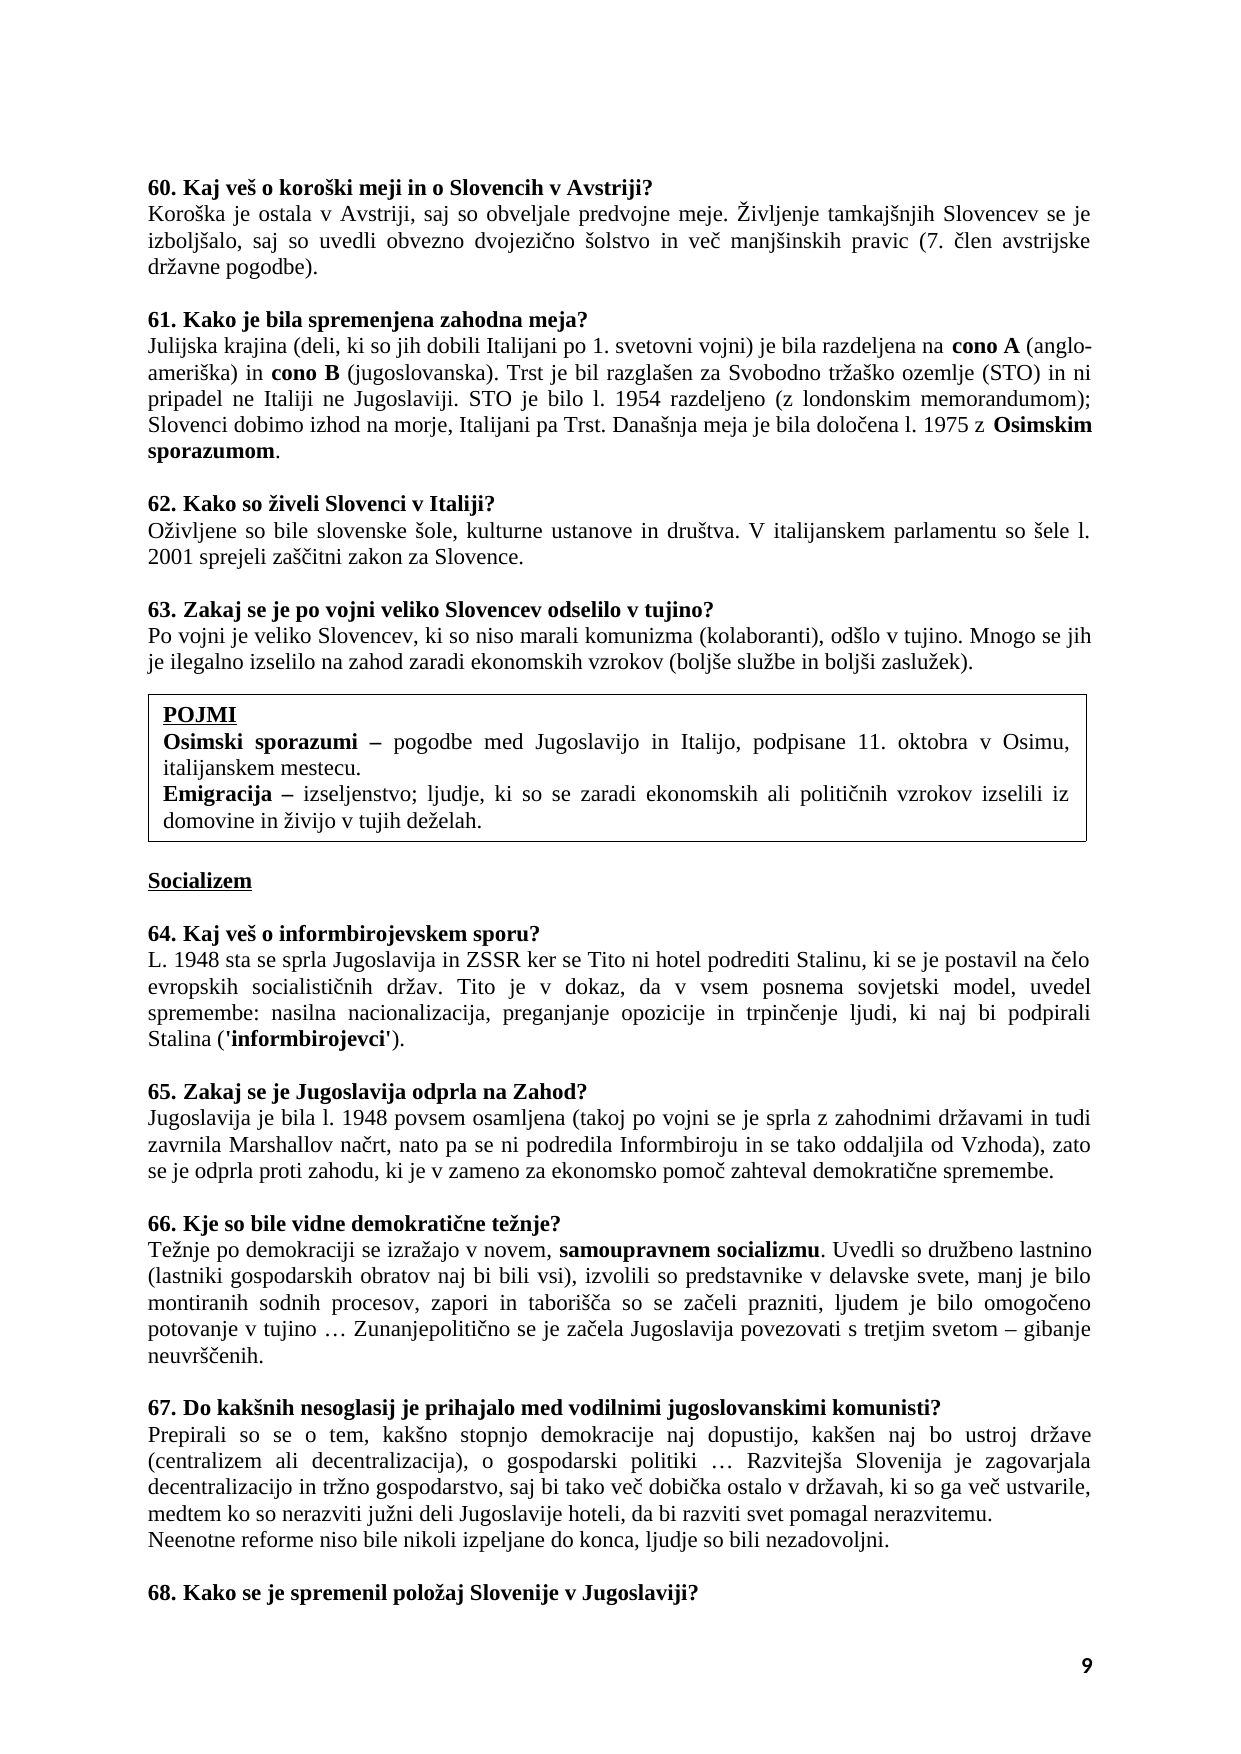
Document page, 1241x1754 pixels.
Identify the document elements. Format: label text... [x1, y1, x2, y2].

list Kako je bila spremenjena zahodna meja? [148, 306, 1092, 332]
list Kako se je spremenil položaj Slovenije v Jugoslaviji? [148, 1579, 1092, 1605]
text Socializem [148, 867, 1092, 894]
text Julijska krajina (deli, ki so jih dobili Italijani po 1. svetovni vojni) je bila razdeljena na cono A (anglo-ameriška) in cono B (jugoslovanska). Trst je bil razglašen za Svobodno tržaško ozemlje (STO) in ni pripadel ne Italiji ne Jugoslaviji. STO je bilo l. 1954 razdeljeno (z londonskim memorandumom); Slovenci dobimo izhod na morje, Italijani pa Trst. Današnja meja je bila določena l. 1975 z Osimskim sporazumom. [148, 332, 1092, 464]
text Težnje po demokraciji se izražajo v novem, samoupravnem socializmu. Uvedli so družbeno lastnino (lastniki gospodarskih obratov naj bi bili vsi), izvolili so predstavnike v delavske svete, manj je bilo montiranih sodnih procesov, zapori in taborišča so se začeli prazniti, ljudem je bilo omogočeno potovanje v tujino … Zunanjepolitično se je začela Jugoslavija povezovati s tretjim svetom – gibanje neuvrščenih. [148, 1236, 1092, 1368]
text Koroška je ostala v Avstriji, saj so obveljale predvojne meje. Življenje tamkajšnjih Slovencev se je izboljšalo, saj so uvedli obvezno dvojezično šolstvo in več manjšinskih pravic (7. člen avstrijske državne pogodbe). [148, 200, 1092, 279]
text L. 1948 sta se sprla Jugoslavija in ZSSR ker se Tito ni hotel podrediti Stalinu, ki se je postavil na čelo evropskih socialističnih držav. Tito je v dokaz, da v vsem posnema sovjetski model, uvedel spremembe: nasilna nacionalizacija, preganjanje opozicije in trpinčenje ljudi, ki naj bi podpirali Stalina ('informbirojevci'). [148, 946, 1092, 1052]
text Osimski sporazumi – pogodbe med Jugoslavijo in Italijo, podpisane 11. oktobra v Osimu, italijanskem mestecu. [163, 728, 1071, 780]
list Zakaj se je Jugoslavija odprla na Zahod? [148, 1078, 1092, 1104]
text Jugoslavija je bila l. 1948 povsem osamljena (takoj po vojni se je sprla z zahodnimi državami in tudi zavrnila Marshallov načrt, nato pa se ni podredila Informbiroju in se tako oddaljila od Vzhoda), zato se je odprla proti zahodu, ki je v zameno za ekonomsko pomoč zahteval demokratične spremembe. [148, 1104, 1092, 1183]
list Kaj veš o informbirojevskem sporu? [148, 920, 1092, 946]
list Kje so bile vidne demokratične težnje? [148, 1210, 1092, 1236]
text Emigracija – izseljenstvo; ljudje, ki so se zaradi ekonomskih ali političnih vzrokov izselili iz domovine in živijo v tujih deželah. [163, 780, 1071, 833]
text Neenotne reforme niso bile nikoli izpeljane do konca, ljudje so bili nezadovoljni. [148, 1526, 1092, 1552]
text Prepirali so se o tem, kakšno stopnjo demokracije naj dopustijo, kakšen naj bo ustroj države (centralizem ali decentralizacija), o gospodarski politiki … Razvitejša Slovenija je zagovarjala decentralizacijo in tržno gospodarstvo, saj bi tako več dobička ostalo v državah, ki so ga več ustvarile, medtem ko so nerazviti južni deli Jugoslavije hoteli, da bi razviti svet pomagal nerazvitemu. [148, 1421, 1092, 1526]
text Po vojni je veliko Slovencev, ki so niso marali komunizma (kolaboranti), odšlo v tujino. Mnogo se jih je ilegalno izselilo na zahod zaradi ekonomskih vzrokov (boljše službe in boljši zaslužek). [148, 622, 1092, 675]
list Do kakšnih nesoglasij je prihajalo med vodilnimi jugoslovanskimi komunisti? [148, 1394, 1092, 1421]
text Oživljene so bile slovenske šole, kulturne ustanove in društva. V italijanskem parlamentu so šele l. 2001 sprejeli zaščitni zakon za Slovence. [148, 517, 1092, 569]
list Kaj veš o koroški meji in o Slovencih v Avstriji? [148, 174, 1092, 200]
list Zakaj se je po vojni veliko Slovencev odselilo v tujino? [148, 596, 1092, 622]
text POJMI [163, 701, 1071, 728]
list Kako so živeli Slovenci v Italiji? [148, 490, 1092, 517]
